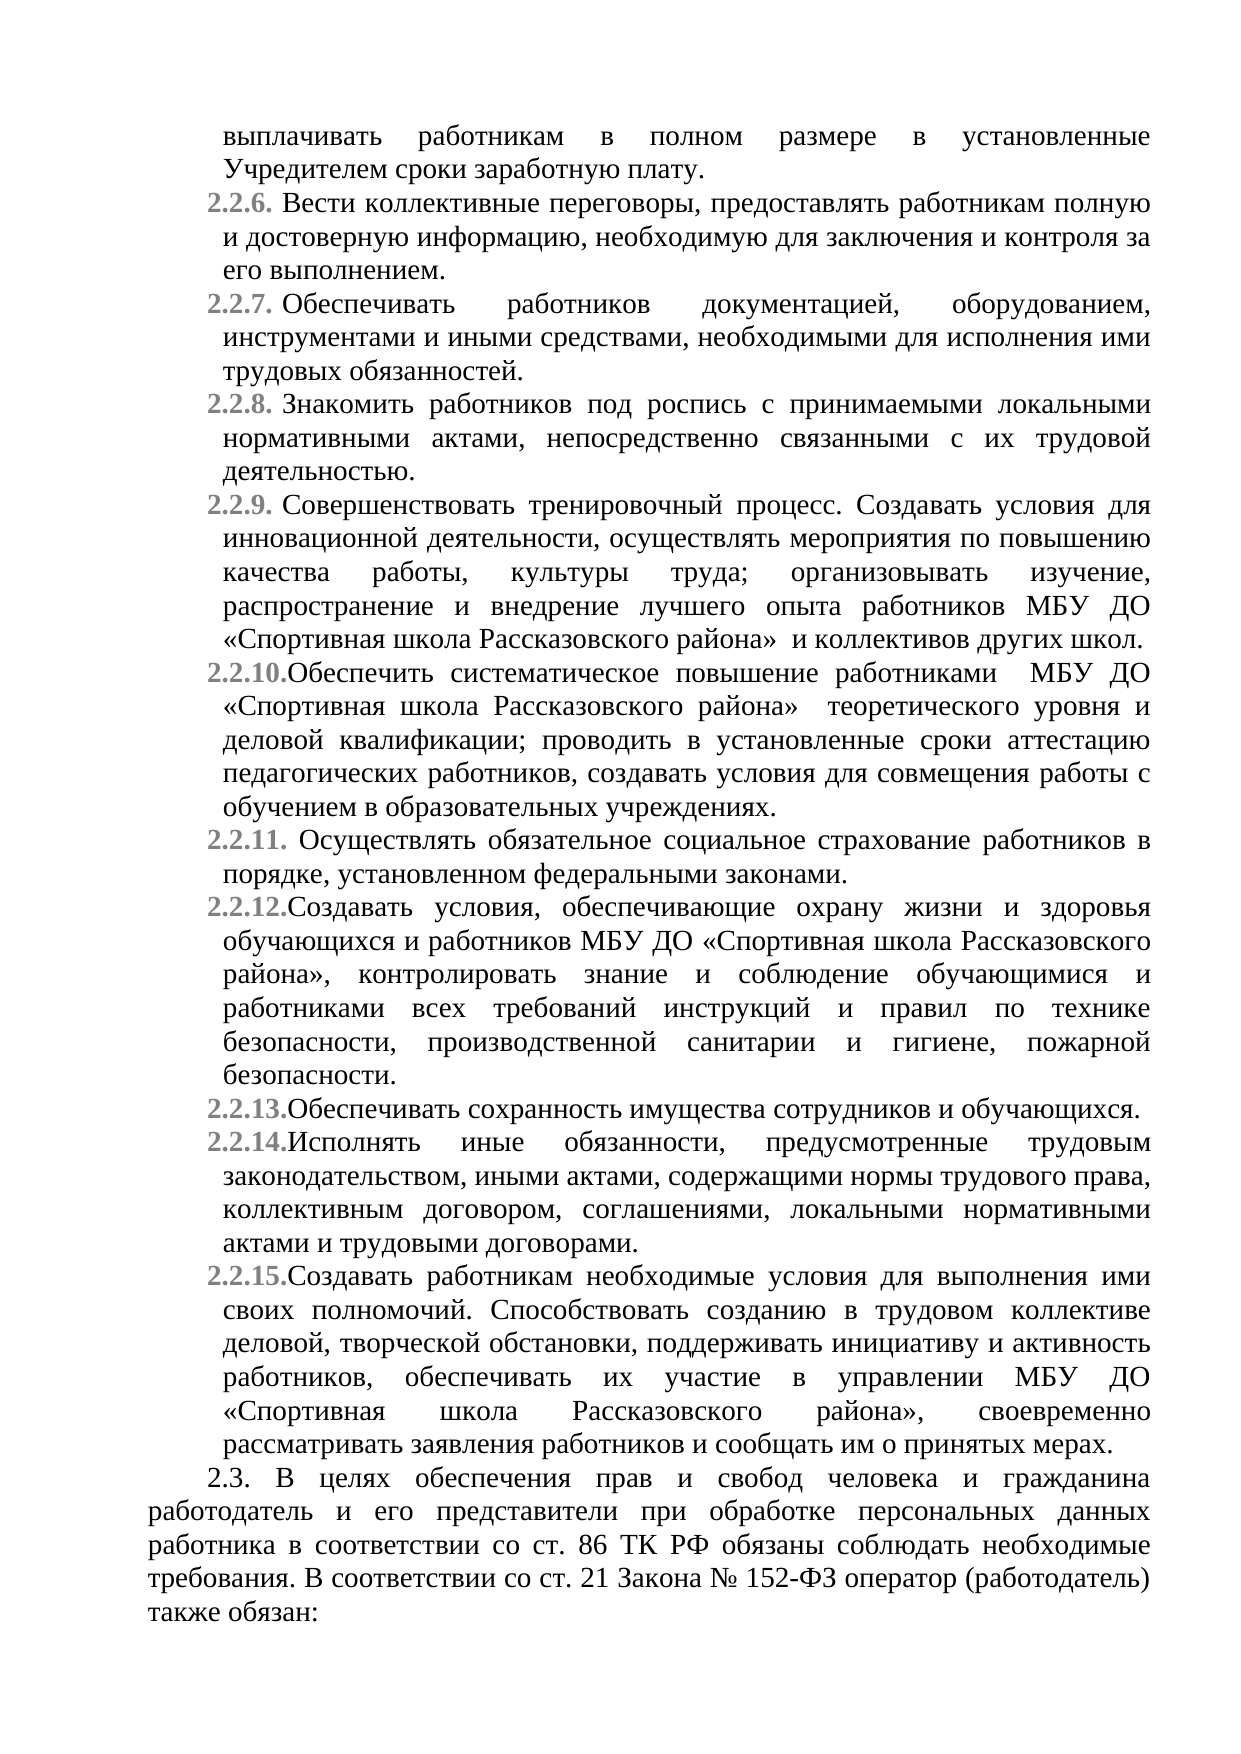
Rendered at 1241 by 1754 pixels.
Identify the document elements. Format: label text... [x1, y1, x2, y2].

list выплачивать работникам в полном размере в установленные Учредителем сроки заработную плату. [148, 118, 1152, 185]
list Осуществлять обязательное социальное страхование работников в порядке, установленном федеральными законами. [148, 822, 1152, 889]
list Знакомить работников под роспись с принимаемыми локальными нормативными актами, непосредственно связанными с их трудовой деятельностью. [148, 386, 1152, 487]
list Обеспечивать работников документацией, оборудованием, инструментами и иными средствами, необходимыми для исполнения ими трудовых обязанностей. [148, 286, 1152, 386]
list Создавать условия, обеспечивающие охрану жизни и здоровья обучающихся и работников МБУ ДО «Спортивная школа Рассказовского района», контролировать знание и соблюдение обучающимися и работниками всех требований инструкций и правил по технике безопасности, производственной санитарии и гигиене, пожарной безопасности. [148, 889, 1152, 1091]
list Обеспечить систематическое повышение работниками МБУ ДО «Спортивная школа Рассказовского района» теоретического уровня и деловой квалификации; проводить в установленные сроки аттестацию педагогических работников, создавать условия для совмещения работы с обучением в образовательных учреждениях. [148, 655, 1152, 822]
list Обеспечивать сохранность имущества сотрудников и обучающихся. [148, 1091, 1152, 1124]
list Совершенствовать тренировочный процесс. Создавать условия для инновационной деятельности, осуществлять мероприятия по повышению качества работы, культуры труда; организовывать изучение, распространение и внедрение лучшего опыта работников МБУ ДО «Спортивная школа Рассказовского района» и коллективов других школ. [148, 487, 1152, 655]
list Создавать работникам необходимые условия для выполнения ими своих полномочий. Способствовать созданию в трудовом коллективе деловой, творческой обстановки, поддерживать инициативу и активность работников, обеспечивать их участие в управлении МБУ ДО «Спортивная школа Рассказовского района», своевременно рассматривать заявления работников и сообщать им о принятых мерах. [148, 1258, 1152, 1460]
list Вести коллективные переговоры, предоставлять работникам полную и достоверную информацию, необходимую для заключения и контроля за его выполнением. [148, 185, 1152, 286]
list Исполнять иные обязанности, предусмотренные трудовым законодательством, иными актами, содержащими нормы трудового права, коллективным договором, соглашениями, локальными нормативными актами и трудовыми договорами. [148, 1124, 1152, 1258]
text 2.3. В целях обеспечения прав и свобод человека и гражданина работодатель и его представители при обработке персональных данных работника в соответствии со ст. 86 ТК РФ обязаны соблюдать необходимые требования. В соответствии со ст. 21 Закона № 152-ФЗ оператор (работодатель) также обязан: [148, 1460, 1152, 1627]
